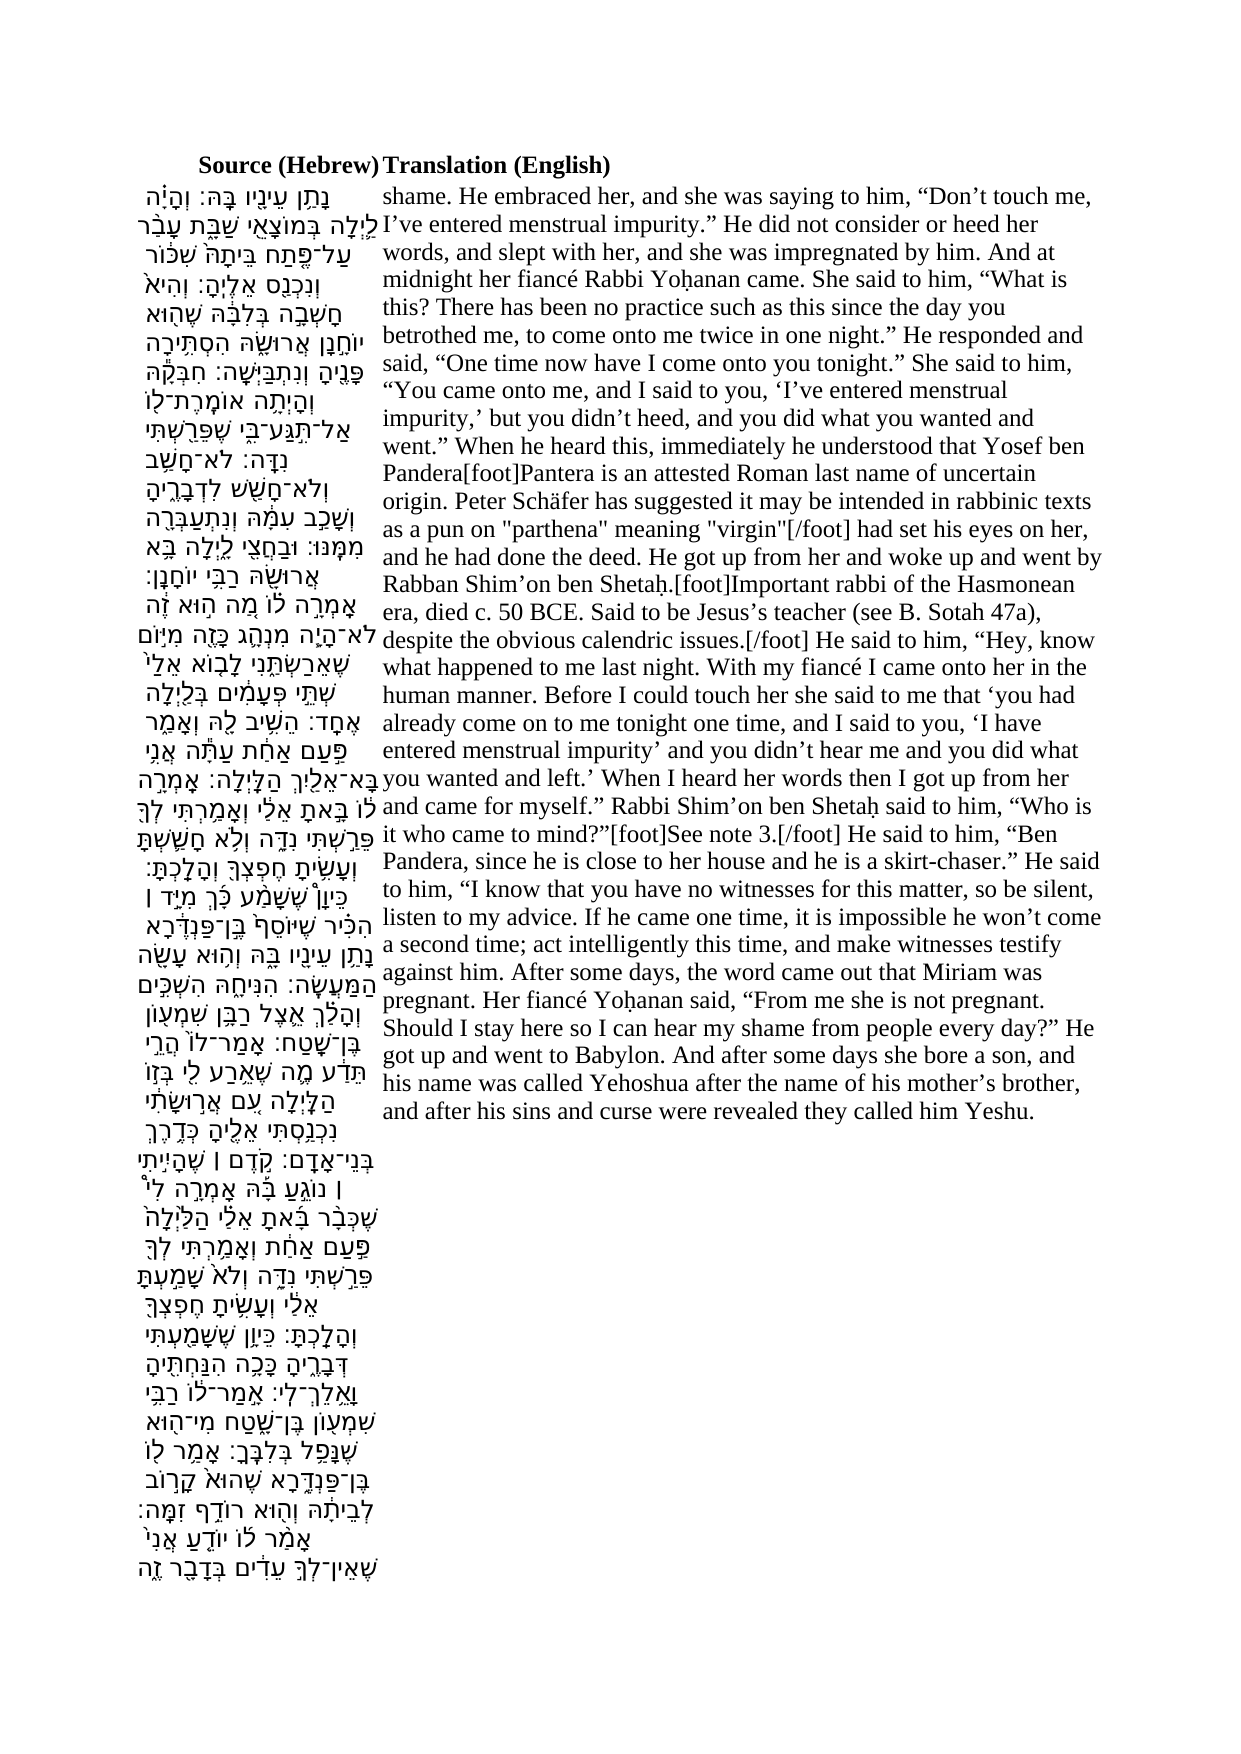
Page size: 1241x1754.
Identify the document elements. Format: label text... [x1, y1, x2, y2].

table_cell נָתַ֥ן עֵינָ֖יו בָּֽהּ׃ וְהָיָ֗ה לַ֛יְלָה בְּמוֹצָאֵ֖י שַׁבָּ֑ת עָבַ֨ר עַל־פֶּ֤תַח בֵּיתָהּ֙ שִׁכּ֔וֹר וְנִכְנַ֖ס אֵלֶיֽהָ׃ וְהִיא֙ חָשְׁבָ֣ה בְּלִבָּ֔הּ שֶׁה֖וּא יוֹחָ֣נָן אֲרוּשָׂ֑הּ הִסְתִּ֥ירָה פָּנֶ֖יהָ וְנִתְבַּיְּשָֽׁה׃ חִבְּקָ֕הּ וְהָיְתָ֥ה אוֹמֶֽרֶת־ל֖וֹ אַל־תִּ֣גַּע־בִּ֑י שֶׁפֵּרַ֖שְׁתִּי נִדָּֽה׃ לֹא־חָשַׁ֥ב וְלֹא־חָשַׁ֖שׁ לִדְבָרֶ֑יהָ וְשָׁכַ֣ב עִמָּ֔הּ וְנִתְעַבְּרָ֖ה מִמֶּֽנּוּ׃ וּבַחֲצִ֖י לָ֑יְלָה בָּ֥א אֲרוּשָׂ֖הּ רַבִּ֥י יוֹחָנָֽן׃ אָֽמְרָ֣ה ל֗וֹ מַ֚ה ה֣וּא זֶ֔ה לֹא־הָיָ֧ה מִנְהָ֛ג כָּזֶ֖ה מִיּ֣וֹם שֶׁאֵרַשְׂתַּ֑נִי לָב֤וֹא אֵלַי֙ שְׁתֵּ֣י פְּעָמִ֔ים בְּלַ֖יְלָה אֶחָֽד׃ הֵשִׁ֥יב לָ֖הּ וְאָמַ֑ר פַּ֣עַם אַחַ֔ת עַתָּ֕ה אֲנִ֥י בָּא־אֵלַ֖יִךְ הַלָּֽיְלָה׃ אָֽמְרָ֣ה ל֔וֹ בָּ֣אתָ אֵלַ֔י וְאָמַ֥רְתִּי לְךָ֖ פֵּרַ֣שְׁתִּי נִדָּ֑ה וְלֹ֥א חָשַׁ֛שְׁתָּ וְעָשִׂ֥יתָ חֶפְצְךָ֖ וְהָלַֽכְתָּ׃ כֵּיוָן֩ שֶׁשָּׁמַ֨ע כָּ֜ךְ מִיָּ֣ד ׀ הִכִּ֗יר שֶׁיּוֹסֵף֙ בֶּ֣ן־פַּנְדֶּ֔רָא נָתַ֥ן עֵינָ֖יו בָּ֑הּ וְה֥וּא עָשָׂ֖ה הַמַּעֲשֶֽׂה׃ הִנִּיחָ֑הּ הִשְׁכִּ֣ים וְהָלַ֗ךְ אֵ֛צֶל רַבָּ֥ן שִׁמְע֖וֹן בֶּן־שָֽׁטַח׃ אָמַר־לוֹ֙ הֲרֵ֣י תֵּדַ֔ע מֶ֛ה שֶׁאֵ֥רַע לִ֖י בְּז֣וֹ הַלׇּֽיְלָה עִ֚ם אֲר֣וּשָׂתִ֔י נִכְנַ֥סְתִּי אֵלֶ֖יהָ כְּדֶ֥רֶךְ בְּנֵי־אָדָֽם׃ קֹ֣דֶם ׀ שֶׁהָיִ֣יתִי ׀ נוֹגֵ֣עַ בָּ֡הּ אָמְרָ֣ה לִי֩ שֶׁכְּבָ֨ר בָּ֜אתָ אֵלַ֗י הַלַּ֙יְלָה֙ פַּ֣עַם אַחַ֔ת וְאָמַ֥רְתִּי לְךָ֖ פֵּרַ֣שְׁתִּי נִדָּ֑ה וְלֹא֙ שָׁמַ֣עְתָּ אֵלַ֔י וְעָשִׂ֥יתָ חֶפְצְךָ֖ וְהָלַֽכְתָּ׃ כֵּיוָ֥ן שֶׁשָּׁמַ֖עְתִּי דְּבָרֶ֑יהָ כָּכָ֥ה הִנַּחְתִּ֖יהָ וָאֵ֥לֵךְ־לִֽי׃ אָ֣מַר־ל֔וֹ רַבִּ֥י שִׁמְע֖וֹן בֶּן־שָׁ֑טַח מִי־ה֖וּא שֶׁנָּפַ֥ל בְּלִבֶּֽךָ׃ אָמַ֥ר ל֖וֹ בֶּן־פַּנְדֶּ֑רָא שֶׁהוּא֙ קָר֣וֹב לְבֵיתָ֔הּ וְה֖וּא רוֹדֵ֥ף זִמָּֽה׃ אָמַ֨ר ל֜וֹ יוֹדֵ֤עַ אֲנִי֙ שֶׁאֵין־לְךָ֣ עֵדִ֔ים בְּדָבָ֖ר זֶ֑ה [135, 181, 381, 1584]
table_header Translation (English) [381, 150, 1105, 181]
table_header Source (Hebrew) [135, 150, 381, 181]
table_cell shame. He embraced her, and she was saying to him, “Don’t touch me, I’ve entered menstrual impurity.” He did not consider or heed her words, and slept with her, and she was impregnated by him. And at midnight her fiancé Rabbi Yoḥanan came. She said to him, “What is this? There has been no practice such as this since the day you betrothed me, to come onto me twice in one night.” He responded and said, “One time now have I come onto you tonight.” She said to him, “You came onto me, and I said to you, ‘I’ve entered menstrual impurity,’ but you didn’t heed, and you did what you wanted and went.” When he heard this, immediately he understood that Yosef ben Pandera[foot]Pantera is an attested Roman last name of uncertain origin. Peter Schäfer has suggested it may be intended in rabbinic texts as a pun on "parthena" meaning "virgin"[/foot] had set his eyes on her, and he had done the deed. He got up from her and woke up and went by Rabban Shim’on ben Shetaḥ.[foot]Important rabbi of the Hasmonean era, died c. 50 BCE. Said to be Jesus’s teacher (see B. Sotah 47a), despite the obvious calendric issues.[/foot] He said to him, “Hey, know what happened to me last night. With my fiancé I came onto her in the human manner. Before I could touch her she said to me that ‘you had already come on to me tonight one time, and I said to you, ‘I have entered menstrual impurity’ and you didn’t hear me and you did what you wanted and left.’ When I heard her words then I got up from her and came for myself.” Rabbi Shim’on ben Shetaḥ said to him, “Who is it who came to mind?”[foot]See note 3.[/foot] He said to him, “Ben Pandera, since he is close to her house and he is a skirt-chaser.” He said to him, “I know that you have no witnesses for this matter, so be silent, listen to my advice. If he came one time, it is impossible he won’t come a second time; act intelligently this time, and make witnesses testify against him. After some days, the word came out that Miriam was pregnant. Her fiancé Yoḥanan said, “From me she is not pregnant. Should I stay here so I can hear my shame from people every day?” He got up and went to Babylon. And after some days she bore a son, and his name was called Yehoshua after the name of his mother’s brother, and after his sins and curse were revealed they called him Yeshu. [381, 181, 1105, 1584]
